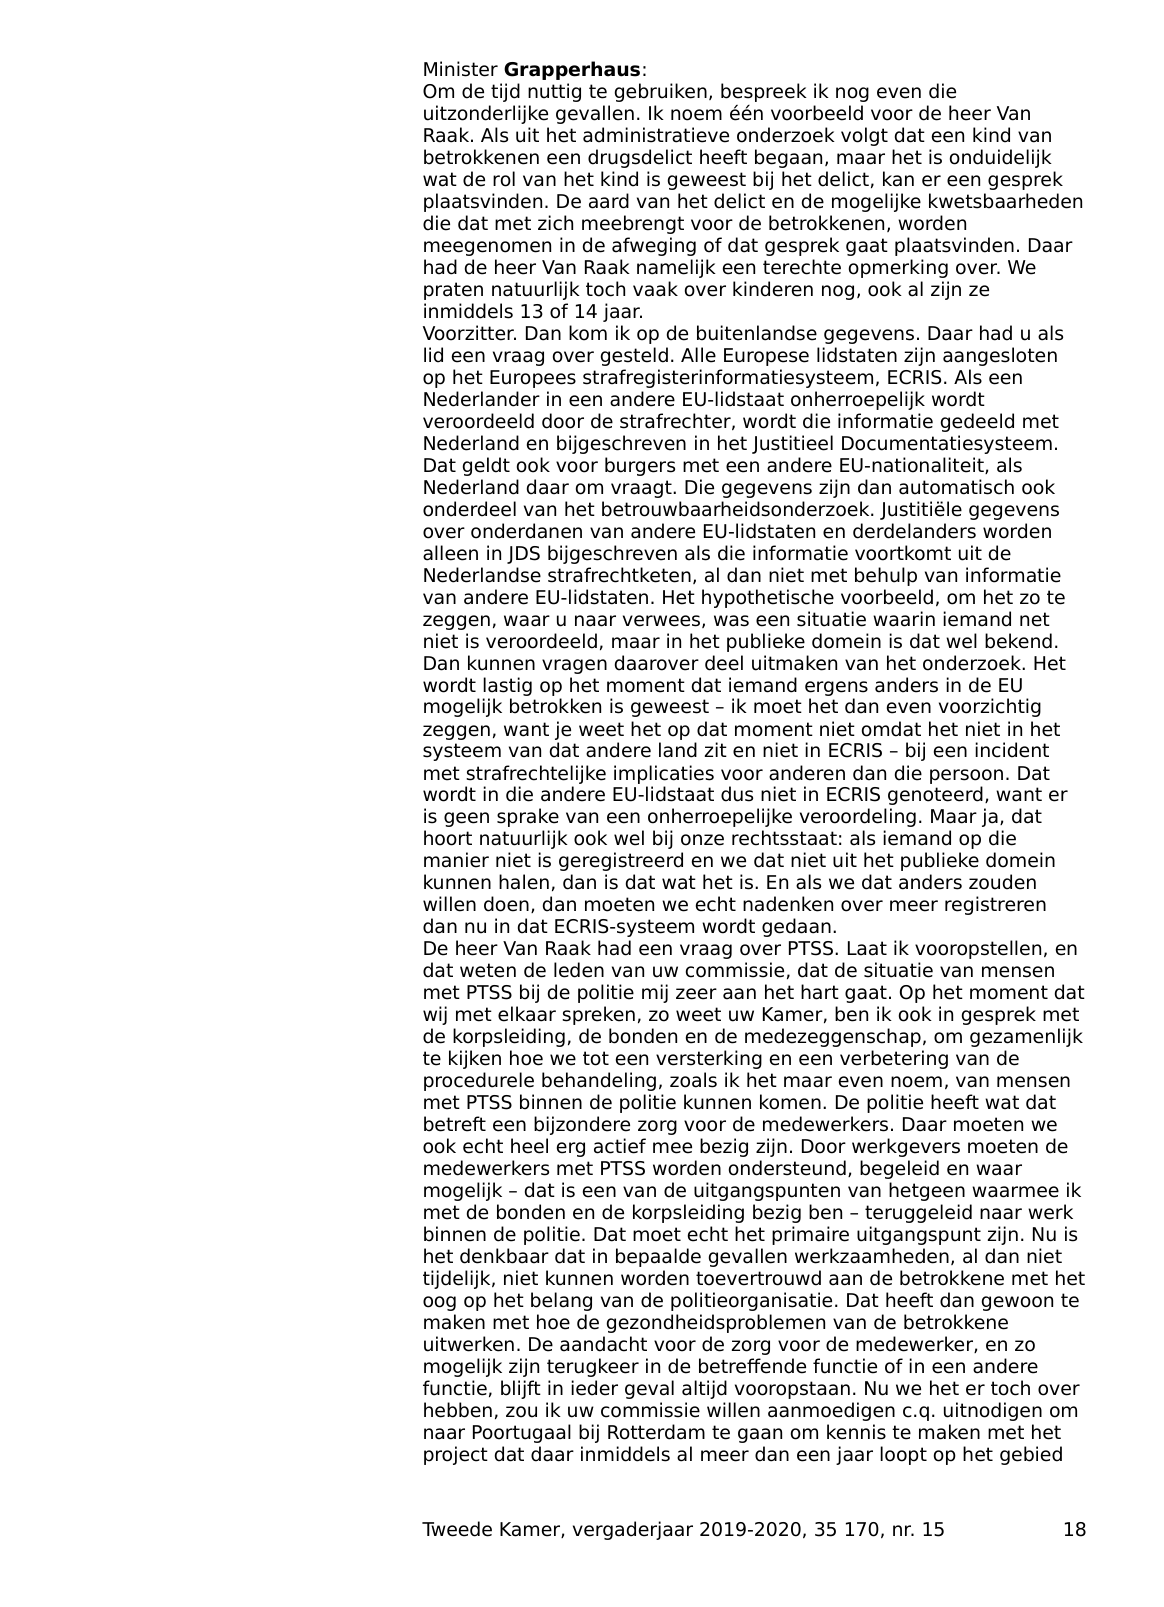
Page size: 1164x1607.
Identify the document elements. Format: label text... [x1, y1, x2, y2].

text De heer Van Raak had een vraag over PTSS. Laat ik vooropstellen, en dat weten de leden van uw commissie, dat de situatie van mensen met PTSS bij de politie mij zeer aan het hart gaat. Op het moment dat wij met elkaar spreken, zo weet uw Kamer, ben ik ook in gesprek met de korpsleiding, de bonden en de medezeggenschap, om gezamenlijk te kijken hoe we tot een versterking en een verbetering van de procedurele behandeling, zoals ik het maar even noem, van mensen met PTSS binnen de politie kunnen komen. De politie heeft wat dat betreft een bijzondere zorg voor de medewerkers. Daar moeten we ook echt heel erg actief mee bezig zijn. Door werkgevers moeten de medewerkers met PTSS worden ondersteund, begeleid en waar mogelijk – dat is een van de uitgangspunten van hetgeen waarmee ik met de bonden en de korpsleiding bezig ben – teruggeleid naar werk binnen de politie. Dat moet echt het primaire uitgangspunt zijn. Nu is het denkbaar dat in bepaalde gevallen werkzaamheden, al dan niet tijdelijk, niet kunnen worden toevertrouwd aan de betrokkene met het oog op het belang van de politieorganisatie. Dat heeft dan gewoon te maken met hoe de gezondheidsproblemen van de betrokkene uitwerken. De aandacht voor de zorg voor de medewerker, en zo mogelijk zijn terugkeer in de betreffende functie of in een andere functie, blijft in ieder geval altijd vooropstaan. Nu we het er toch over hebben, zou ik uw commissie willen aanmoedigen c.q. uitnodigen om naar Poortugaal bij Rotterdam te gaan om kennis te maken met het project dat daar inmiddels al meer dan een jaar loopt op het gebied [422, 938, 1087, 1466]
text Minister Grapperhaus: [422, 59, 1087, 81]
text Voorzitter. Dan kom ik op de buitenlandse gegevens. Daar had u als lid een vraag over gesteld. Alle Europese lidstaten zijn aangesloten op het Europees strafregisterinformatiesysteem, ECRIS. Als een Nederlander in een andere EU-lidstaat onherroepelijk wordt veroordeeld door de strafrechter, wordt die informatie gedeeld met Nederland en bijgeschreven in het Justitieel Documentatiesysteem. Dat geldt ook voor burgers met een andere EU-nationaliteit, als Nederland daar om vraagt. Die gegevens zijn dan automatisch ook onderdeel van het betrouwbaarheidsonderzoek. Justitiële gegevens over onderdanen van andere EU-lidstaten en derdelanders worden alleen in JDS bijgeschreven als die informatie voortkomt uit de Nederlandse strafrechtketen, al dan niet met behulp van informatie van andere EU-lidstaten. Het hypothetische voorbeeld, om het zo te zeggen, waar u naar verwees, was een situatie waarin iemand net niet is veroordeeld, maar in het publieke domein is dat wel bekend. Dan kunnen vragen daarover deel uitmaken van het onderzoek. Het wordt lastig op het moment dat iemand ergens anders in de EU mogelijk betrokken is geweest – ik moet het dan even voorzichtig zeggen, want je weet het op dat moment niet omdat het niet in het systeem van dat andere land zit en niet in ECRIS – bij een incident met strafrechtelijke implicaties voor anderen dan die persoon. Dat wordt in die andere EU-lidstaat dus niet in ECRIS genoteerd, want er is geen sprake van een onherroepelijke veroordeling. Maar ja, dat hoort natuurlijk ook wel bij onze rechtsstaat: als iemand op die manier niet is geregistreerd en we dat niet uit het publieke domein kunnen halen, dan is dat wat het is. En als we dat anders zouden willen doen, dan moeten we echt nadenken over meer registreren dan nu in dat ECRIS-systeem wordt gedaan. [422, 323, 1087, 938]
text Om de tijd nuttig te gebruiken, bespreek ik nog even die uitzonderlijke gevallen. Ik noem één voorbeeld voor de heer Van Raak. Als uit het administratieve onderzoek volgt dat een kind van betrokkenen een drugsdelict heeft begaan, maar het is onduidelijk wat de rol van het kind is geweest bij het delict, kan er een gesprek plaatsvinden. De aard van het delict en de mogelijke kwetsbaarheden die dat met zich meebrengt voor de betrokkenen, worden meegenomen in de afweging of dat gesprek gaat plaatsvinden. Daar had de heer Van Raak namelijk een terechte opmerking over. We praten natuurlijk toch vaak over kinderen nog, ook al zijn ze inmiddels 13 of 14 jaar. [422, 81, 1087, 323]
